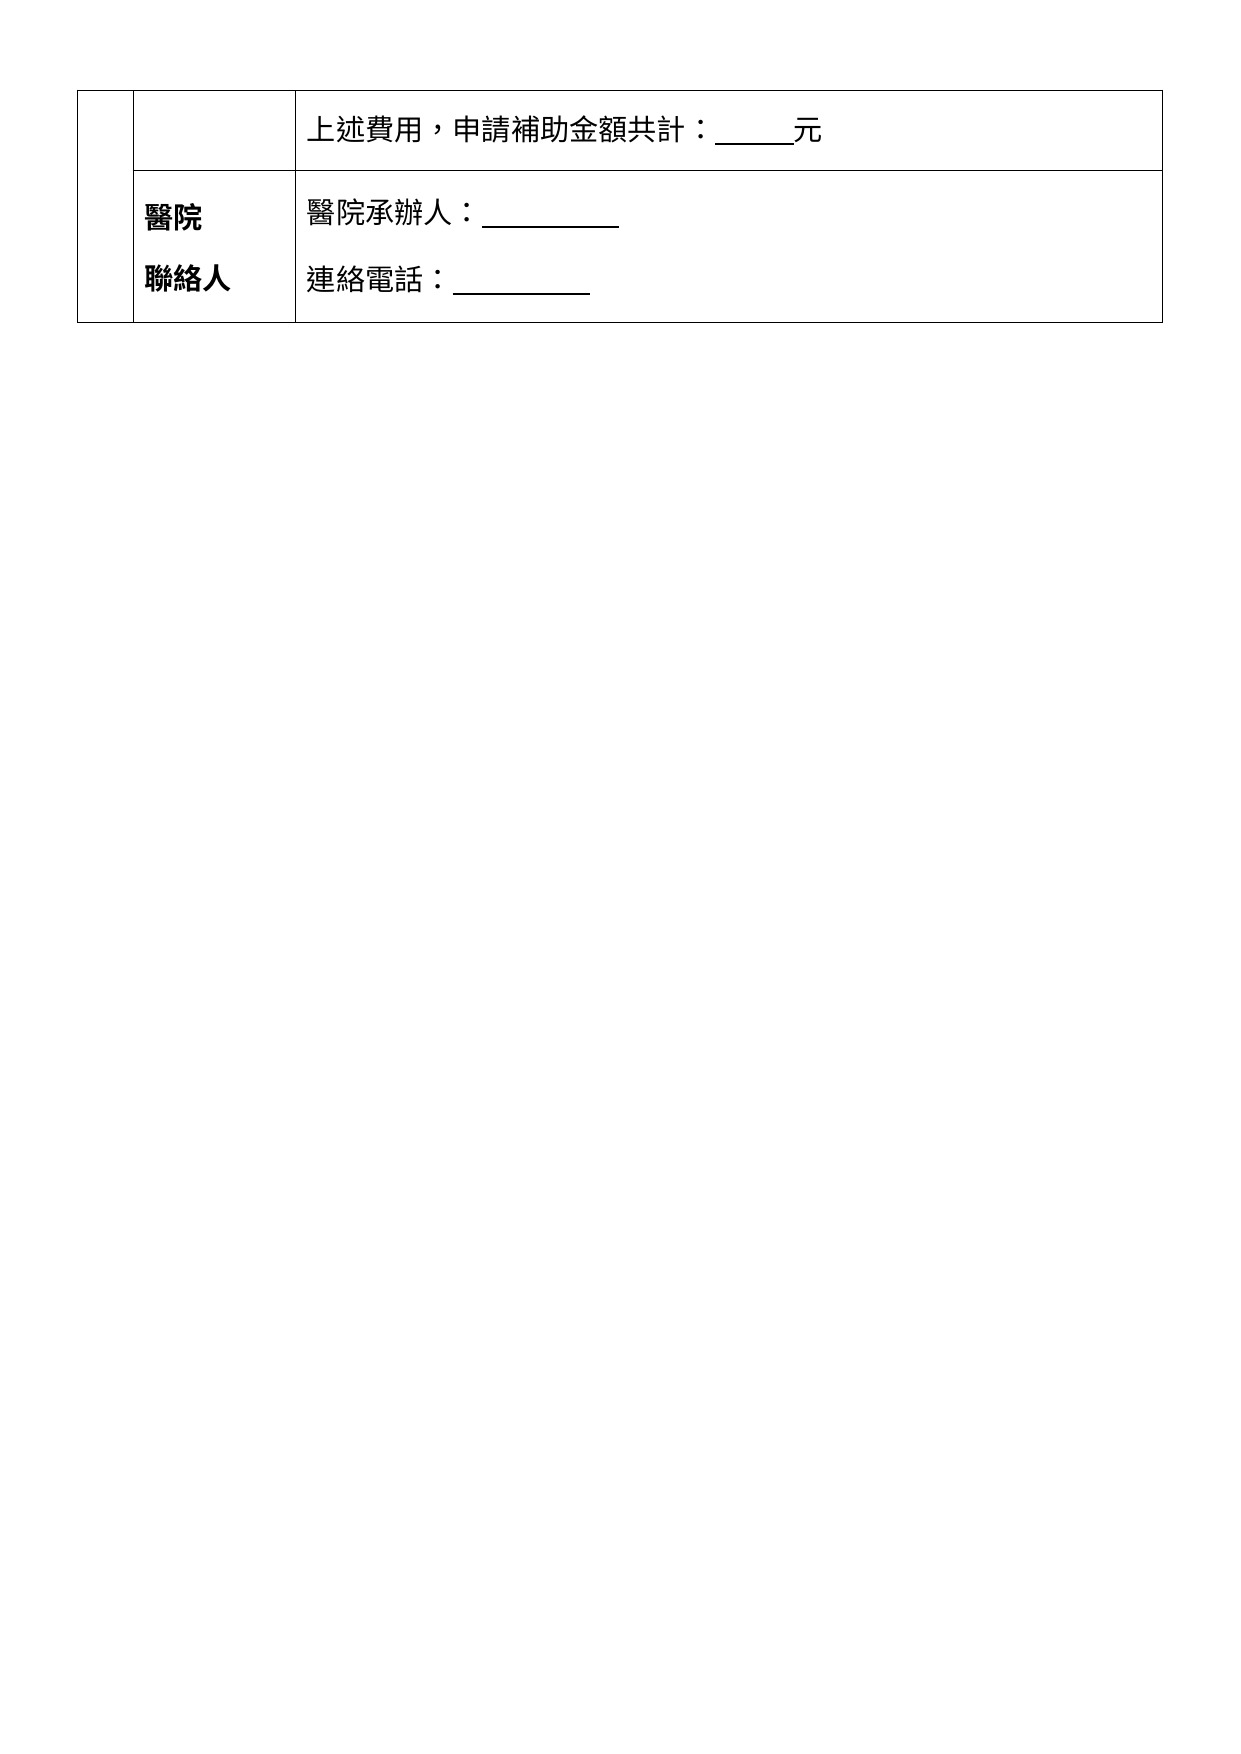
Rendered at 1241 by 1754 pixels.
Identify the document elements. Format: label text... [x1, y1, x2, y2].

table_cell [134, 91, 295, 170]
table_cell [78, 91, 133, 322]
table_cell 醫院 聯絡人 [134, 171, 295, 322]
table_cell 醫院承辦人： 連絡電話： [296, 171, 1162, 322]
table_cell 上述費用，申請補助金額共計： 元 [296, 91, 1162, 170]
